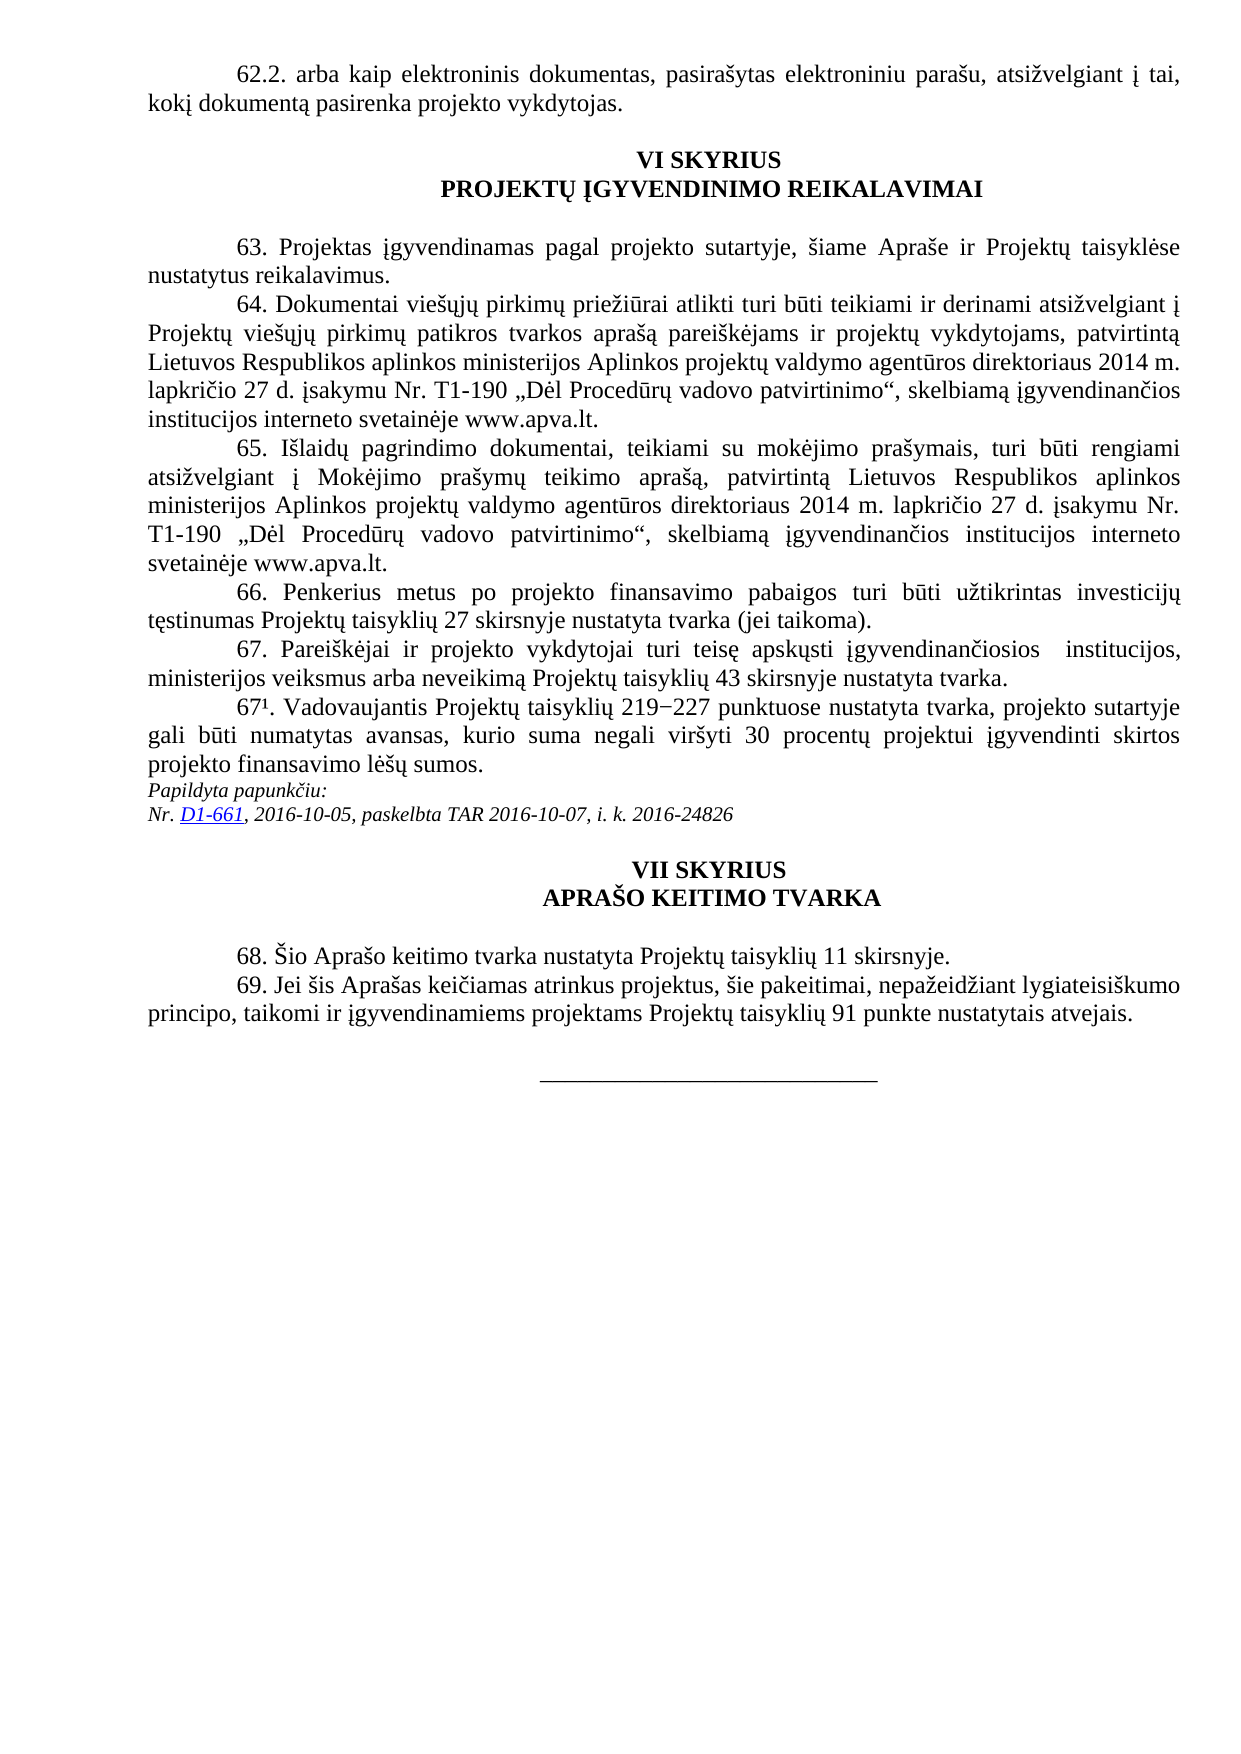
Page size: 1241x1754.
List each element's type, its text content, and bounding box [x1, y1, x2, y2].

text 69. Jei šis Aprašas keičiamas atrinkus projektus, šie pakeitimai, nepažeidžiant lygiateisiškumo principo, taikomi ir įgyvendinamiems projektams Projektų taisyklių 91 punkte nustatytais atvejais. [148, 970, 1181, 1027]
text VII SKYRIUS [148, 855, 1181, 883]
text APRAŠO KEITIMO TVARKA [148, 883, 1181, 912]
text PROJEKTŲ ĮGYVENDINIMO REIKALAVIMAI [148, 174, 1181, 203]
text VI SKYRIUS [148, 145, 1181, 174]
text 63. Projektas įgyvendinamas pagal projekto sutartyje, šiame Apraše ir Projektų taisyklėse nustatytus reikalavimus. [148, 232, 1181, 289]
text 68. Šio Aprašo keitimo tvarka nustatyta Projektų taisyklių 11 skirsnyje. [148, 941, 1181, 970]
text 65. Išlaidų pagrindimo dokumentai, teikiami su mokėjimo prašymais, turi būti rengiami atsižvelgiant į Mokėjimo prašymų teikimo aprašą, patvirtintą Lietuvos Respublikos aplinkos ministerijos Aplinkos projektų valdymo agentūros direktoriaus 2014 m. lapkričio 27 d. įsakymu Nr. T1-190 „Dėl Procedūrų vadovo patvirtinimo“, skelbiamą įgyvendinančios institucijos interneto svetainėje www.apva.lt. [148, 433, 1181, 577]
text 62.2. arba kaip elektroninis dokumentas, pasirašytas elektroniniu parašu, atsižvelgiant į tai, kokį dokumentą pasirenka projekto vykdytojas. [148, 59, 1181, 117]
text 66. Penkerius metus po projekto finansavimo pabaigos turi būti užtikrintas investicijų tęstinumas Projektų taisyklių 27 skirsnyje nustatyta tvarka (jei taikoma). [148, 577, 1181, 634]
text Nr. D1-661, 2016-10-05, paskelbta TAR 2016-10-07, i. k. 2016-24826 [148, 802, 1181, 826]
text Papildyta papunkčiu: [148, 778, 1181, 802]
text 64. Dokumentai viešųjų pirkimų priežiūrai atlikti turi būti teikiami ir derinami atsižvelgiant į Projektų viešųjų pirkimų patikros tvarkos aprašą pareiškėjams ir projektų vykdytojams, patvirtintą Lietuvos Respublikos aplinkos ministerijos Aplinkos projektų valdymo agentūros direktoriaus 2014 m. lapkričio 27 d. įsakymu Nr. T1-190 „Dėl Procedūrų vadovo patvirtinimo“, skelbiamą įgyvendinančios institucijos interneto svetainėje www.apva.lt. [148, 289, 1181, 433]
text 67¹. Vadovaujantis Projektų taisyklių 219−227 punktuose nustatyta tvarka, projekto sutartyje gali būti numatytas avansas, kurio suma negali viršyti 30 procentų projektui įgyvendinti skirtos projekto finansavimo lėšų sumos. [148, 692, 1181, 778]
text ___________________________ [148, 1056, 1181, 1085]
text 67. Pareiškėjai ir projekto vykdytojai turi teisę apskųsti įgyvendinančiosios institucijos, ministerijos veiksmus arba neveikimą Projektų taisyklių 43 skirsnyje nustatyta tvarka. [148, 634, 1181, 692]
